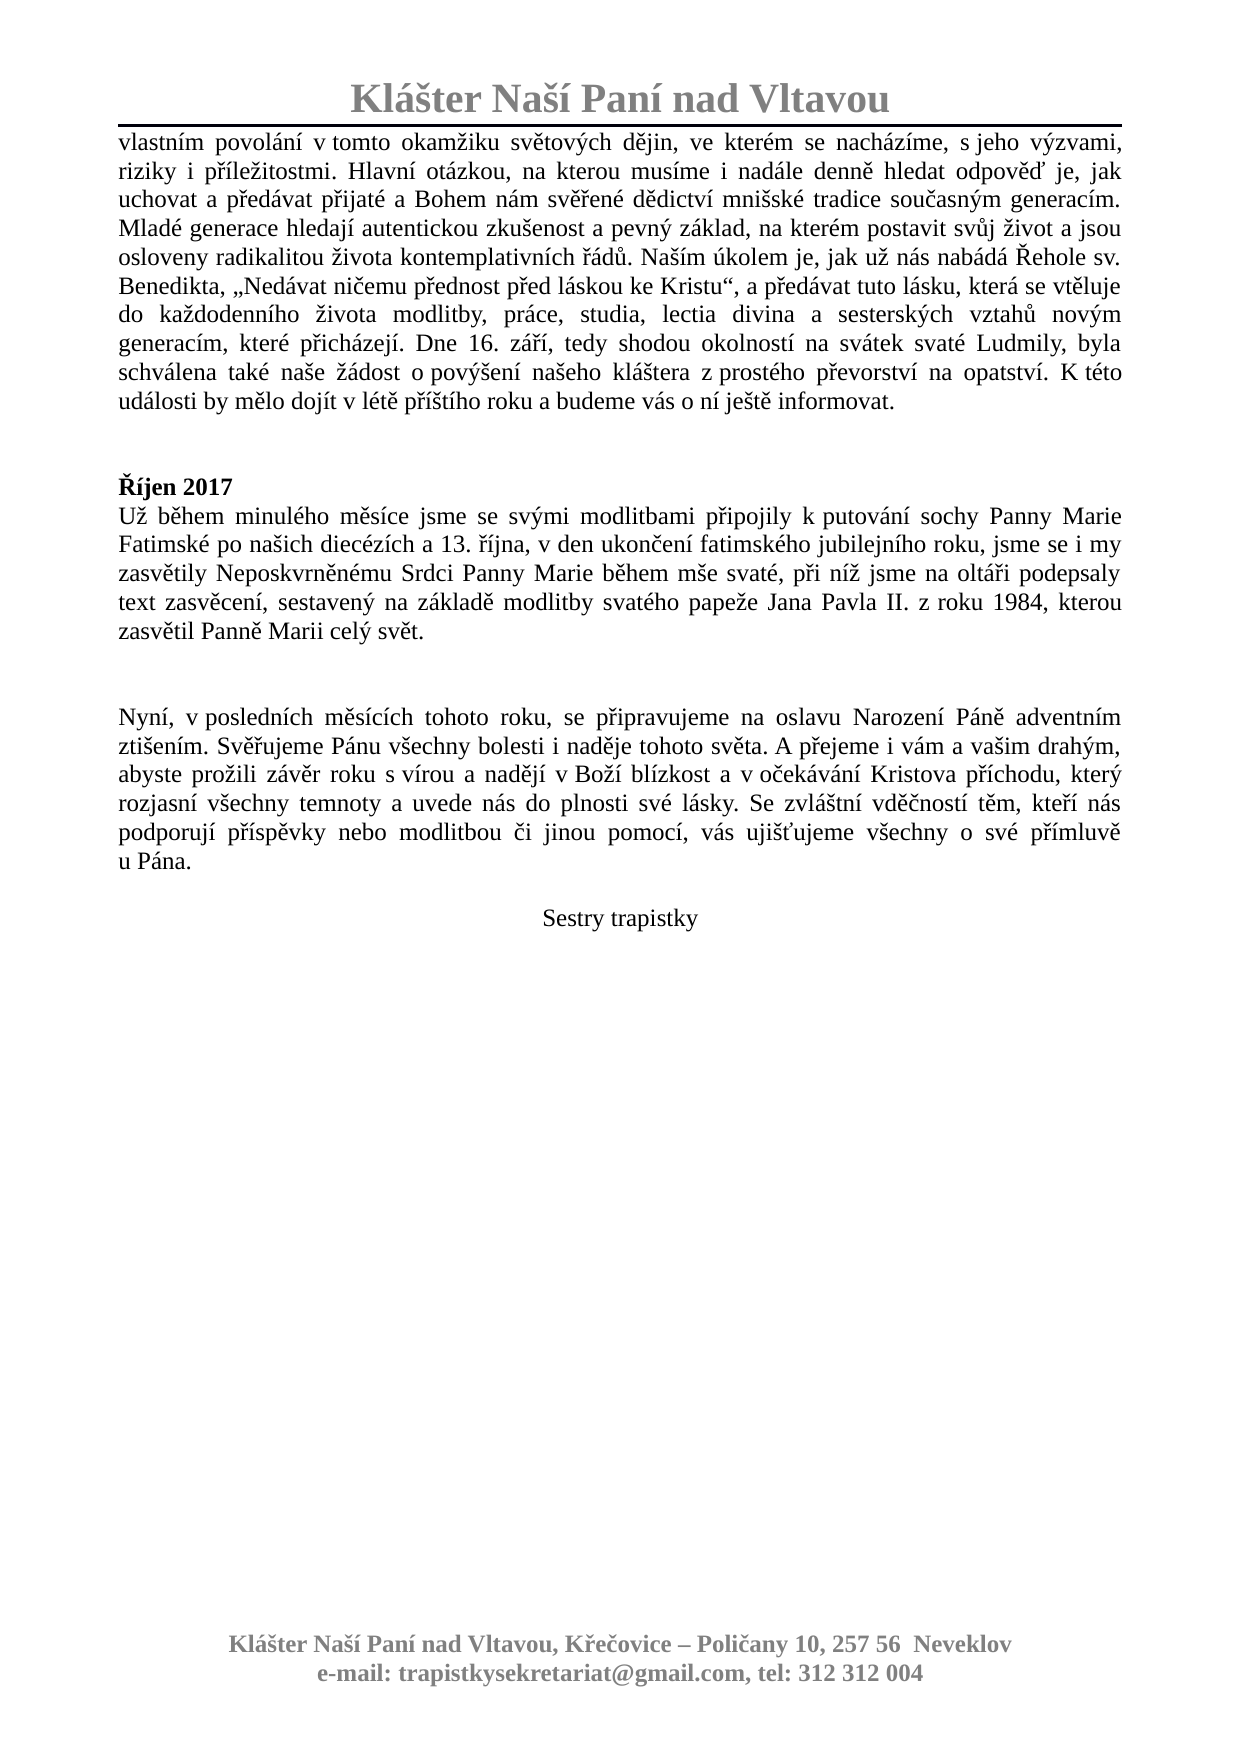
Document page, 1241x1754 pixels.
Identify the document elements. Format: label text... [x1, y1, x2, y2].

text Říjen 2017 [118, 472, 1122, 501]
text Sestry trapistky [118, 903, 1122, 932]
text vlastním povolání v tomto okamžiku světových dějin, ve kterém se nacházíme, s jeho výzvami, riziky i příležitostmi. Hlavní otázkou, na kterou musíme i nadále denně hledat odpověď je, jak uchovat a předávat přijaté a Bohem nám svěřené dědictví mnišské tradice současným generacím. Mladé generace hledají autentickou zkušenost a pevný základ, na kterém postavit svůj život a jsou osloveny radikalitou života kontemplativních řádů. Naším úkolem je, jak už nás nabádá Řehole sv. Benedikta, „Nedávat ničemu přednost před láskou ke Kristu“, a předávat tuto lásku, která se vtěluje do každodenního života modlitby, práce, studia, lectia divina a sesterských vztahů novým generacím, které přicházejí. Dne 16. září, tedy shodou okolností na svátek svaté Ludmily, byla schválena také naše žádost o povýšení našeho kláštera z prostého převorství na opatství. K této události by mělo dojít v létě příštího roku a budeme vás o ní ještě informovat. [118, 127, 1122, 414]
text Už během minulého měsíce jsme se svými modlitbami připojily k putování sochy Panny Marie Fatimské po našich diecézích a 13. října, v den ukončení fatimského jubilejního roku, jsme se i my zasvětily Neposkvrněnému Srdci Panny Marie během mše svaté, při níž jsme na oltáři podepsaly text zasvěcení, sestavený na základě modlitby svatého papeže Jana Pavla II. z roku 1984, kterou zasvětil Panně Marii celý svět. [118, 501, 1122, 644]
text Nyní, v posledních měsících tohoto roku, se připravujeme na oslavu Narození Páně adventním ztišením. Svěřujeme Pánu všechny bolesti i naděje tohoto světa. A přejeme i vám a vašim drahým, abyste prožili závěr roku s vírou a nadějí v Boží blízkost a v očekávání Kristova příchodu, který rozjasní všechny temnoty a uvede nás do plnosti své lásky. Se zvláštní vděčností těm, kteří nás podporují příspěvky nebo modlitbou či jinou pomocí, vás ujišťujeme všechny o své přímluvě u Pána. [118, 702, 1122, 874]
